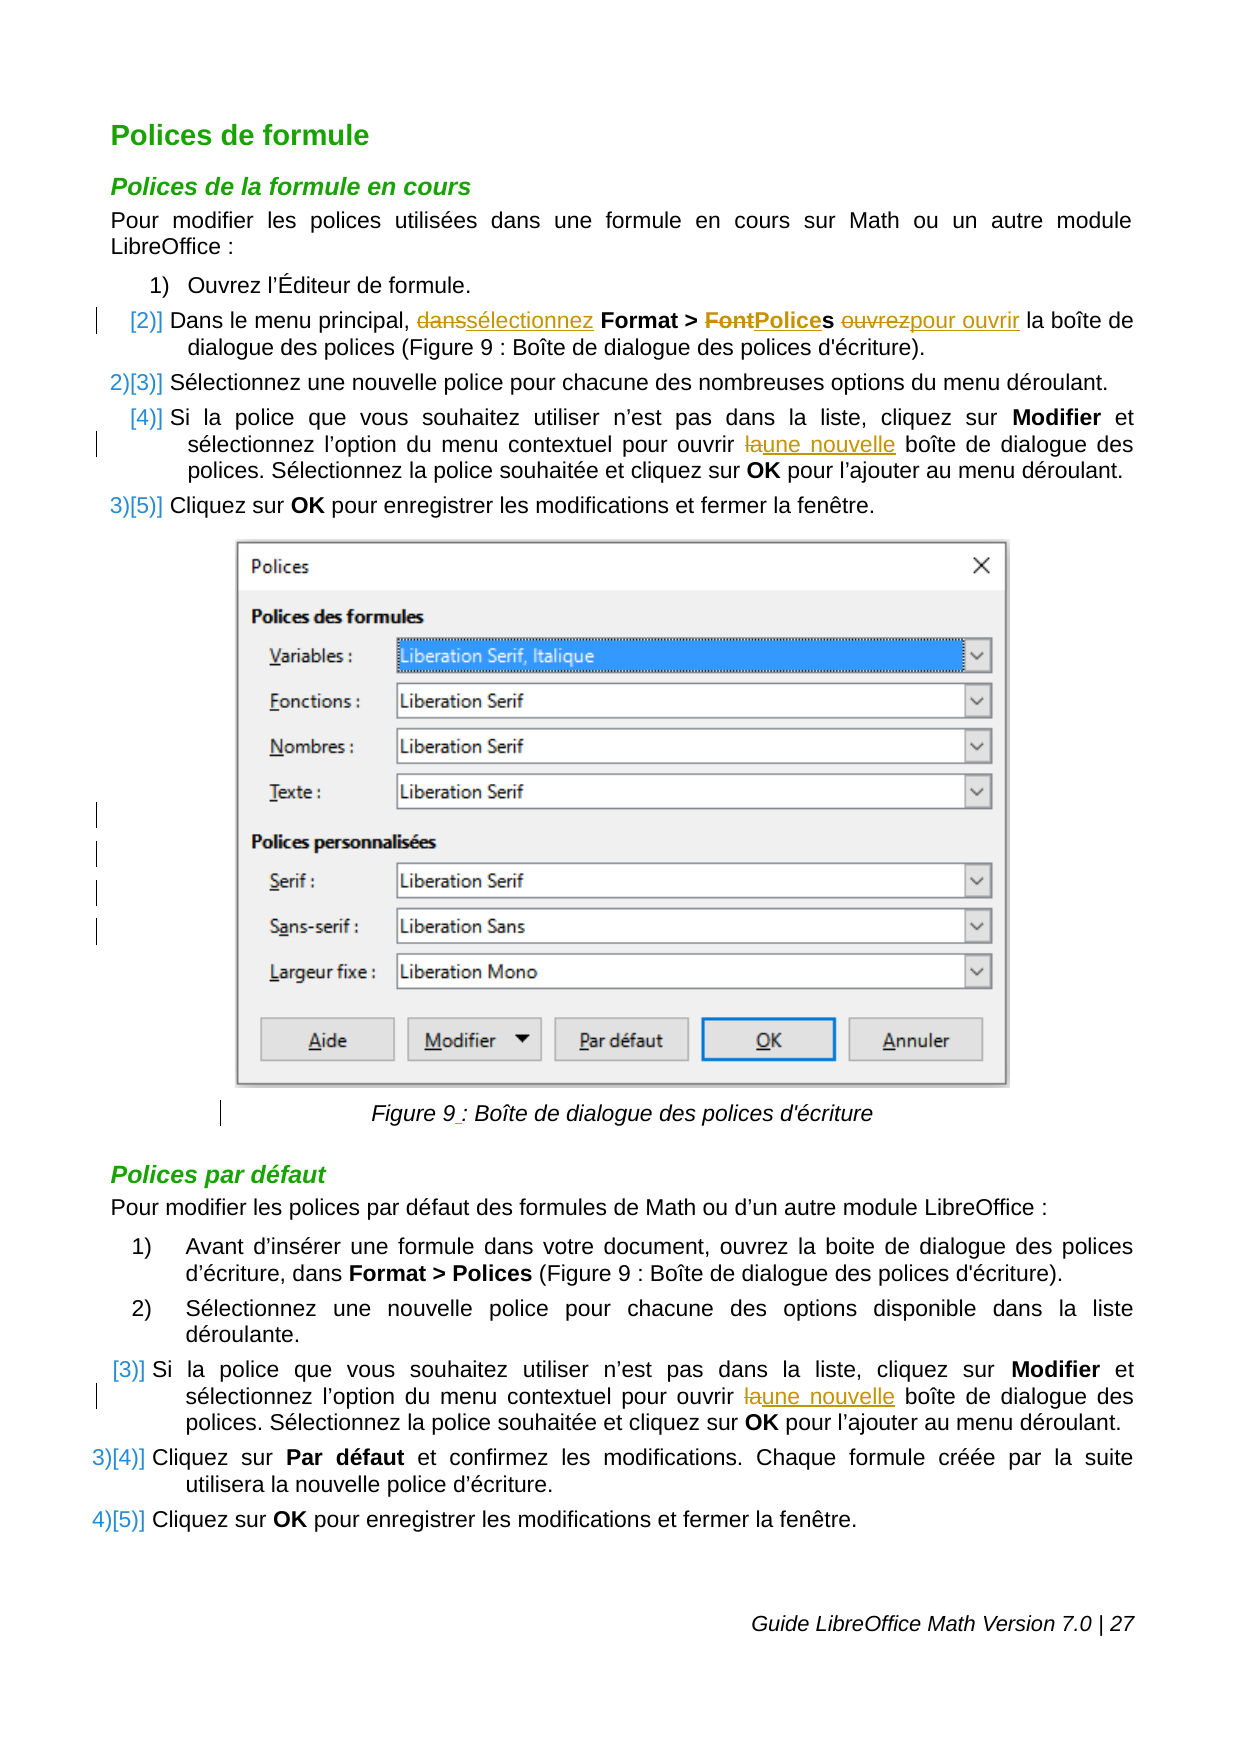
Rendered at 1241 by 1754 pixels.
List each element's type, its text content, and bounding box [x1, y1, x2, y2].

subtitle Polices par défaut [110, 1160, 1134, 1188]
text Figure 9 : Boîte de dialogue des polices d'écriture [235, 1088, 1010, 1126]
text Pour modifier les polices utilisées dans une formule en cours sur Math ou un autre module LibreOffice : [110, 207, 1134, 260]
list Sélectionnez une nouvelle police pour chacune des nombreuses options du menu déroulant. [169, 369, 1134, 395]
list Cliquez sur Par défaut et confirmez les modifications. Chaque formule créée par la suite utilisera la nouvelle police d’écriture. [152, 1444, 1134, 1497]
list Ouvrez l’Éditeur de formule. [169, 272, 1134, 298]
list Avant d’insérer une formule dans votre document, ouvrez la boite de dialogue des polices d’écriture, dans Format > Polices (Figure 9 : Boîte de dialogue des polices d'écriture). [152, 1233, 1134, 1286]
picture [234, 539, 1010, 1088]
list Dans le menu principal, sélectionnez Format > Polices pour ouvrir la boîte de dialogue des polices (Figure 9 : Boîte de dialogue des polices d'écriture). [169, 307, 1134, 360]
subtitle Polices de formule [110, 118, 1134, 152]
subtitle Polices de la formule en cours [110, 172, 1134, 201]
text Pour modifier les polices par défaut des formules de Math ou d’un autre module LibreOffice : [110, 1194, 1134, 1221]
list Si la police que vous souhaitez utiliser n’est pas dans la liste, cliquez sur Modifier et sélectionnez l’option du menu contextuel pour ouvrir une nouvelle boîte de dialogue des polices. Sélectionnez la police souhaitée et cliquez sur OK pour l’ajouter au menu déroulant. [152, 1356, 1134, 1435]
list Cliquez sur OK pour enregistrer les modifications et fermer la fenêtre. [169, 492, 1134, 518]
list Sélectionnez une nouvelle police pour chacune des options disponible dans la liste déroulante. [152, 1295, 1134, 1347]
list Cliquez sur OK pour enregistrer les modifications et fermer la fenêtre. [152, 1506, 1134, 1532]
list Si la police que vous souhaitez utiliser n’est pas dans la liste, cliquez sur Modifier et sélectionnez l’option du menu contextuel pour ouvrir une nouvelle boîte de dialogue des polices. Sélectionnez la police souhaitée et cliquez sur OK pour l’ajouter au menu déroulant. [169, 404, 1134, 483]
